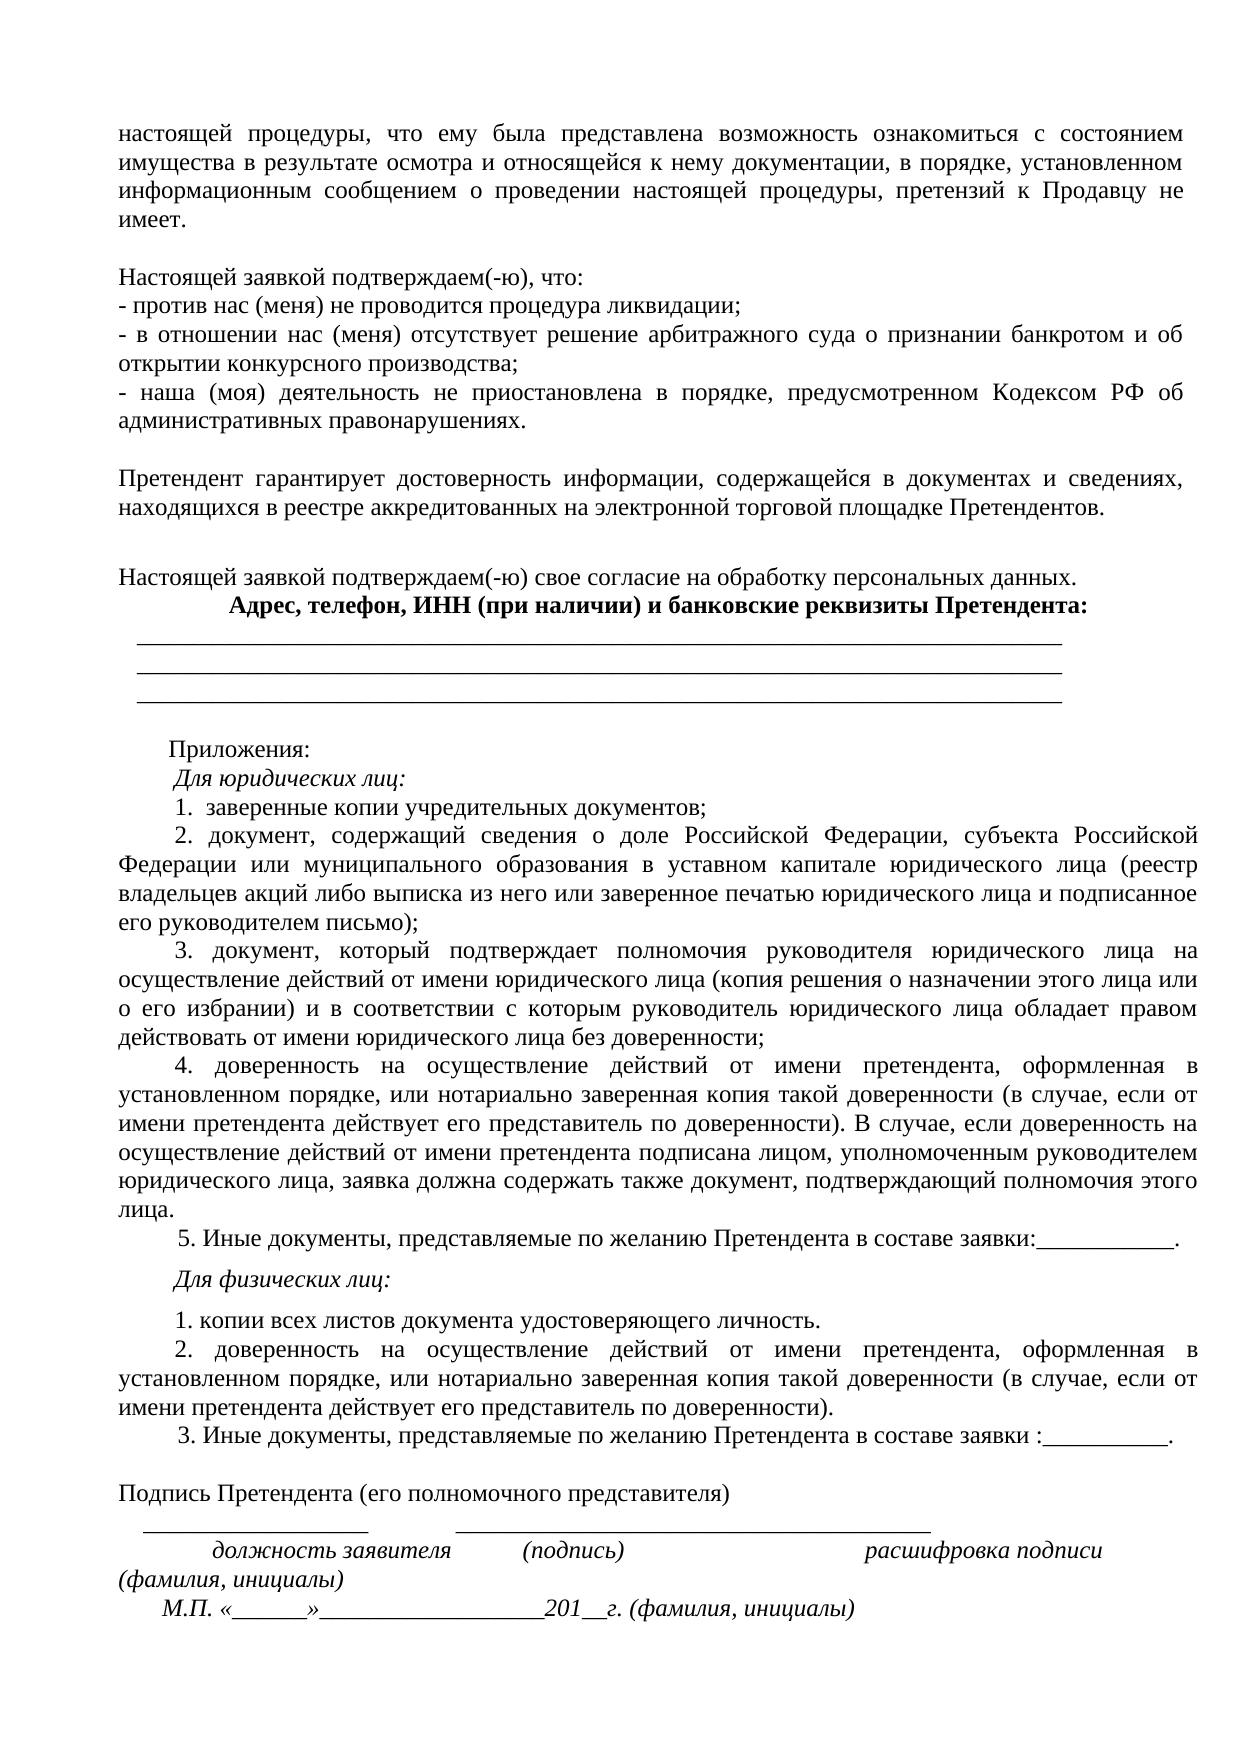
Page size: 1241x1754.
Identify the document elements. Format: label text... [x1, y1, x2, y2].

text Претендент гарантирует достоверность информации, содержащейся в документах и сведениях, находящихся в реестре аккредитованных на электронной торговой площадке Претендентов. [118, 463, 1184, 521]
text 2. документ, содержащий сведения о доле Российской Федерации, субъекта Российской Федерации или муниципального образования в уставном капитале юридического лица (реестр владельцев акций либо выписка из него или заверенное печатью юридического лица и подписанное его руководителем письмо); [118, 821, 1199, 936]
text __________________________________________________________________________ [118, 648, 1199, 677]
text __________________________________________________________________________ [118, 677, 1199, 706]
text 5. Иные документы, представляемые по желанию Претендента в составе заявки:___________. [118, 1223, 1199, 1252]
text настоящей процедуры, что ему была представлена возможность ознакомиться с состоянием имущества в результате осмотра и относящейся к нему документации, в порядке, установленном информационным сообщением о проведении настоящей процедуры, претензий к Продавцу не имеет. [118, 118, 1184, 233]
text Настоящей заявкой подтверждаем(-ю) свое согласие на обработку персональных данных. [118, 562, 1199, 591]
text 1. заверенные копии учредительных документов; [118, 792, 1199, 821]
text - в отношении нас (меня) отсутствует решение арбитражного суда о признании банкротом и об открытии конкурсного производства; [118, 319, 1184, 377]
text 2. доверенность на осуществление действий от имени претендента, оформленная в установленном порядке, или нотариально заверенная копия такой доверенности (в случае, если от имени претендента действует его представитель по доверенности). [118, 1334, 1199, 1421]
text Подпись Претендента (его полномочного представителя) [118, 1478, 1199, 1507]
text Для физических лиц: [118, 1264, 1199, 1293]
text Приложения: [118, 734, 1199, 763]
text Настоящей заявкой подтверждаем(-ю), что: [118, 262, 1184, 291]
text М.П. «______»__________________201__г. (фамилия, инициалы) [118, 1593, 1199, 1622]
text __________________ ______________________________________ [118, 1507, 1199, 1536]
text 3. Иные документы, представляемые по желанию Претендента в составе заявки :__________. [118, 1421, 1199, 1449]
text 3. документ, который подтверждает полномочия руководителя юридического лица на осуществление действий от имени юридического лица (копия решения о назначении этого лица или о его избрании) и в соответствии с которым руководитель юридического лица обладает правом действовать от имени юридического лица без доверенности; [118, 936, 1199, 1051]
text __________________________________________________________________________ [118, 619, 1199, 648]
text 4. доверенность на осуществление действий от имени претендента, оформленная в установленном порядке, или нотариально заверенная копия такой доверенности (в случае, если от имени претендента действует его представитель по доверенности). В случае, если доверенность на осуществление действий от имени претендента подписана лицом, уполномоченным руководителем юридического лица, заявка должна содержать также документ, подтверждающий полномочия этого лица. [118, 1051, 1199, 1223]
text - наша (моя) деятельность не приостановлена в порядке, предусмотренном Кодексом РФ об административных правонарушениях. [118, 377, 1184, 434]
text 1. копии всех листов документа удостоверяющего личность. [118, 1306, 1199, 1334]
text Для юридических лиц: [118, 763, 1199, 792]
text должность заявителя (подпись) расшифровка подписи (фамилия, инициалы) [118, 1536, 1199, 1593]
text Адрес, телефон, ИНН (при наличии) и банковские реквизиты Претендента: [118, 591, 1199, 619]
text - против нас (меня) не проводится процедура ликвидации; [118, 291, 1184, 319]
